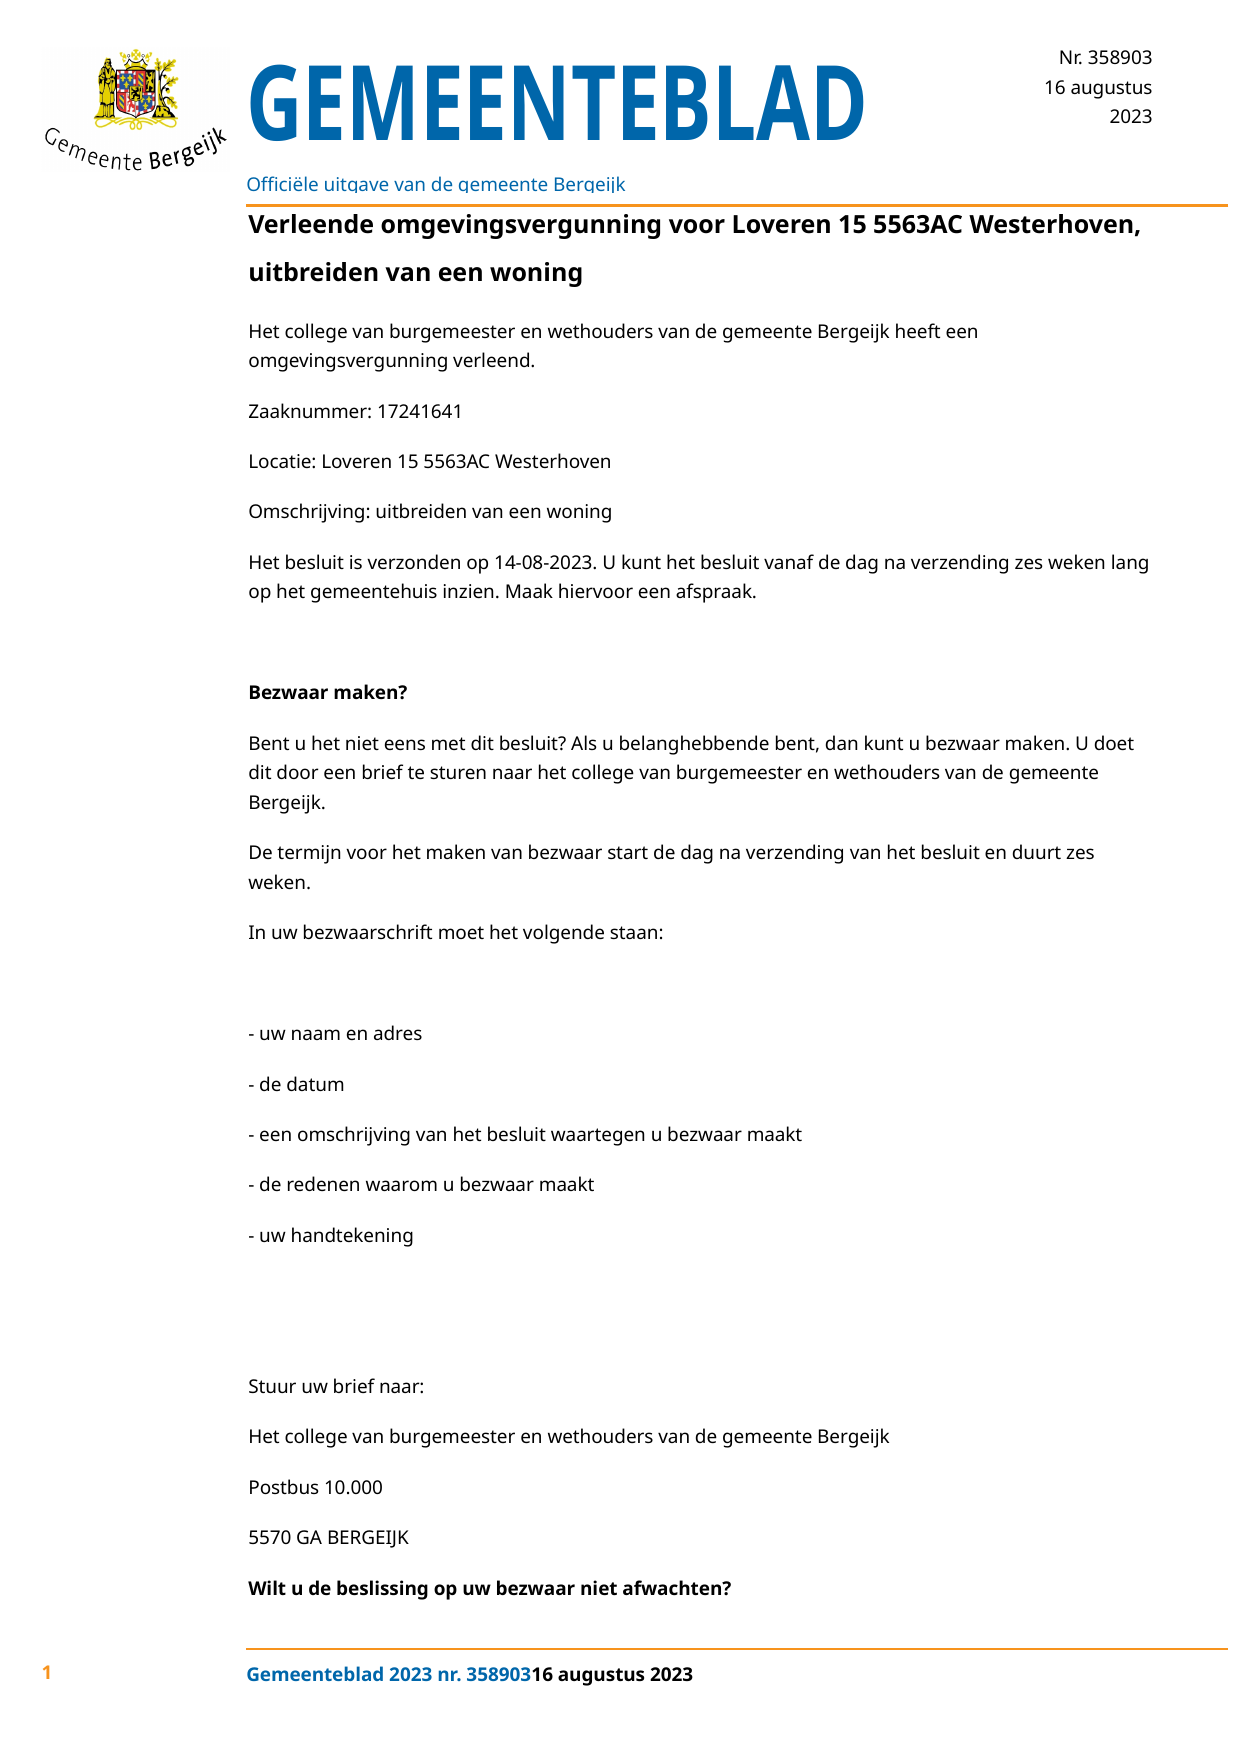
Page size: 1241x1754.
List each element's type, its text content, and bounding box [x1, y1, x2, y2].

text 5570 GA BERGEIJK [248, 1524, 1152, 1550]
text Verleende omgevingsvergunning voor Loveren 15 5563AC Westerhoven, uitbreiden van een woning [248, 207, 1152, 288]
text Zaaknummer: 17241641 [248, 398, 1152, 424]
text - uw naam en adres [248, 1020, 1152, 1046]
text - de redenen waarom u bezwaar maakt [248, 1172, 1152, 1197]
text - uw handtekening [248, 1222, 1152, 1248]
text De termijn voor het maken van bezwaar start de dag na verzending van het besluit en duurt zes weken. [248, 839, 1152, 895]
text Locatie: Loveren 15 5563AC Westerhoven [248, 448, 1152, 474]
text In uw bezwaarschrift moet het volgende staan: [248, 919, 1152, 945]
text Het college van burgemeester en wethouders van de gemeente Bergeijk heeft een omgevingsvergunning verleend. [248, 318, 1152, 373]
text Postbus 10.000 [248, 1474, 1152, 1500]
text Stuur uw brief naar: [248, 1373, 1152, 1399]
text Het besluit is verzonden op 14-08-2023. U kunt het besluit vanaf de dag na verzending zes weken lang op het gemeentehuis inzien. Maak hiervoor een afspraak. [248, 549, 1152, 604]
text Wilt u de beslissing op uw bezwaar niet afwachten? [248, 1575, 1152, 1601]
text Omschrijving: uitbreiden van een woning [248, 499, 1152, 524]
text Het college van burgemeester en wethouders van de gemeente Bergeijk [248, 1424, 1152, 1449]
text - een omschrijving van het besluit waartegen u bezwaar maakt [248, 1121, 1152, 1147]
picture [41, 47, 231, 172]
text - de datum [248, 1071, 1152, 1097]
text Bent u het niet eens met dit besluit? Als u belanghebbende bent, dan kunt u bezwaar maken. U doet dit door een brief te sturen naar het college van burgemeester en wethouders van de gemeente Bergeijk. [248, 730, 1152, 815]
text Bezwaar maken? [248, 679, 1152, 705]
